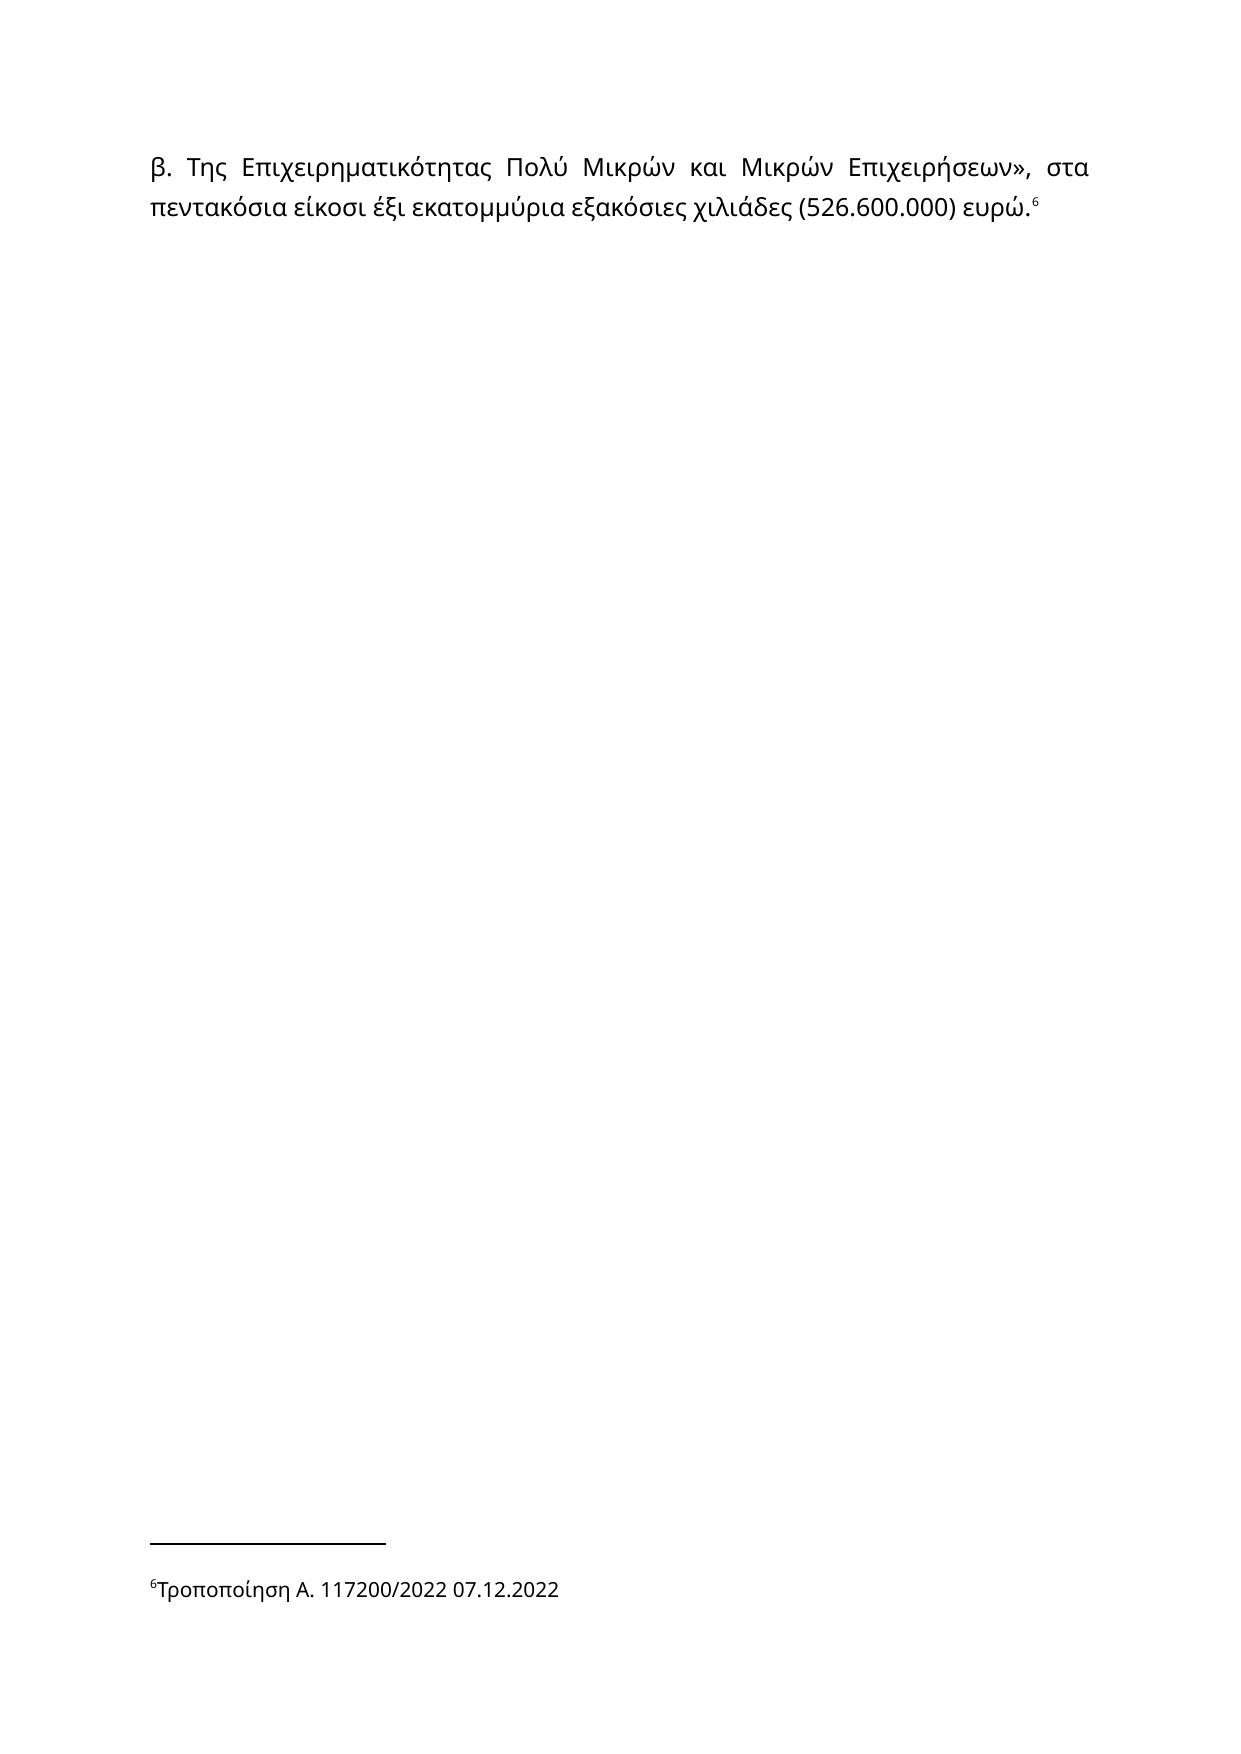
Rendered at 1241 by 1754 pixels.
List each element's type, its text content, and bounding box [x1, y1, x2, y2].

text β. Της Επιχειρηματικότητας Πολύ Μικρών και Μικρών Επιχειρήσεων», στα πεντακόσια είκοσι έξι εκατομμύρια εξακόσιες χιλιάδες (526.600.000) ευρώ. [150, 150, 1090, 223]
text Τροποποίηση A. 117200/2022 07.12.2022 [150, 1576, 1090, 1604]
